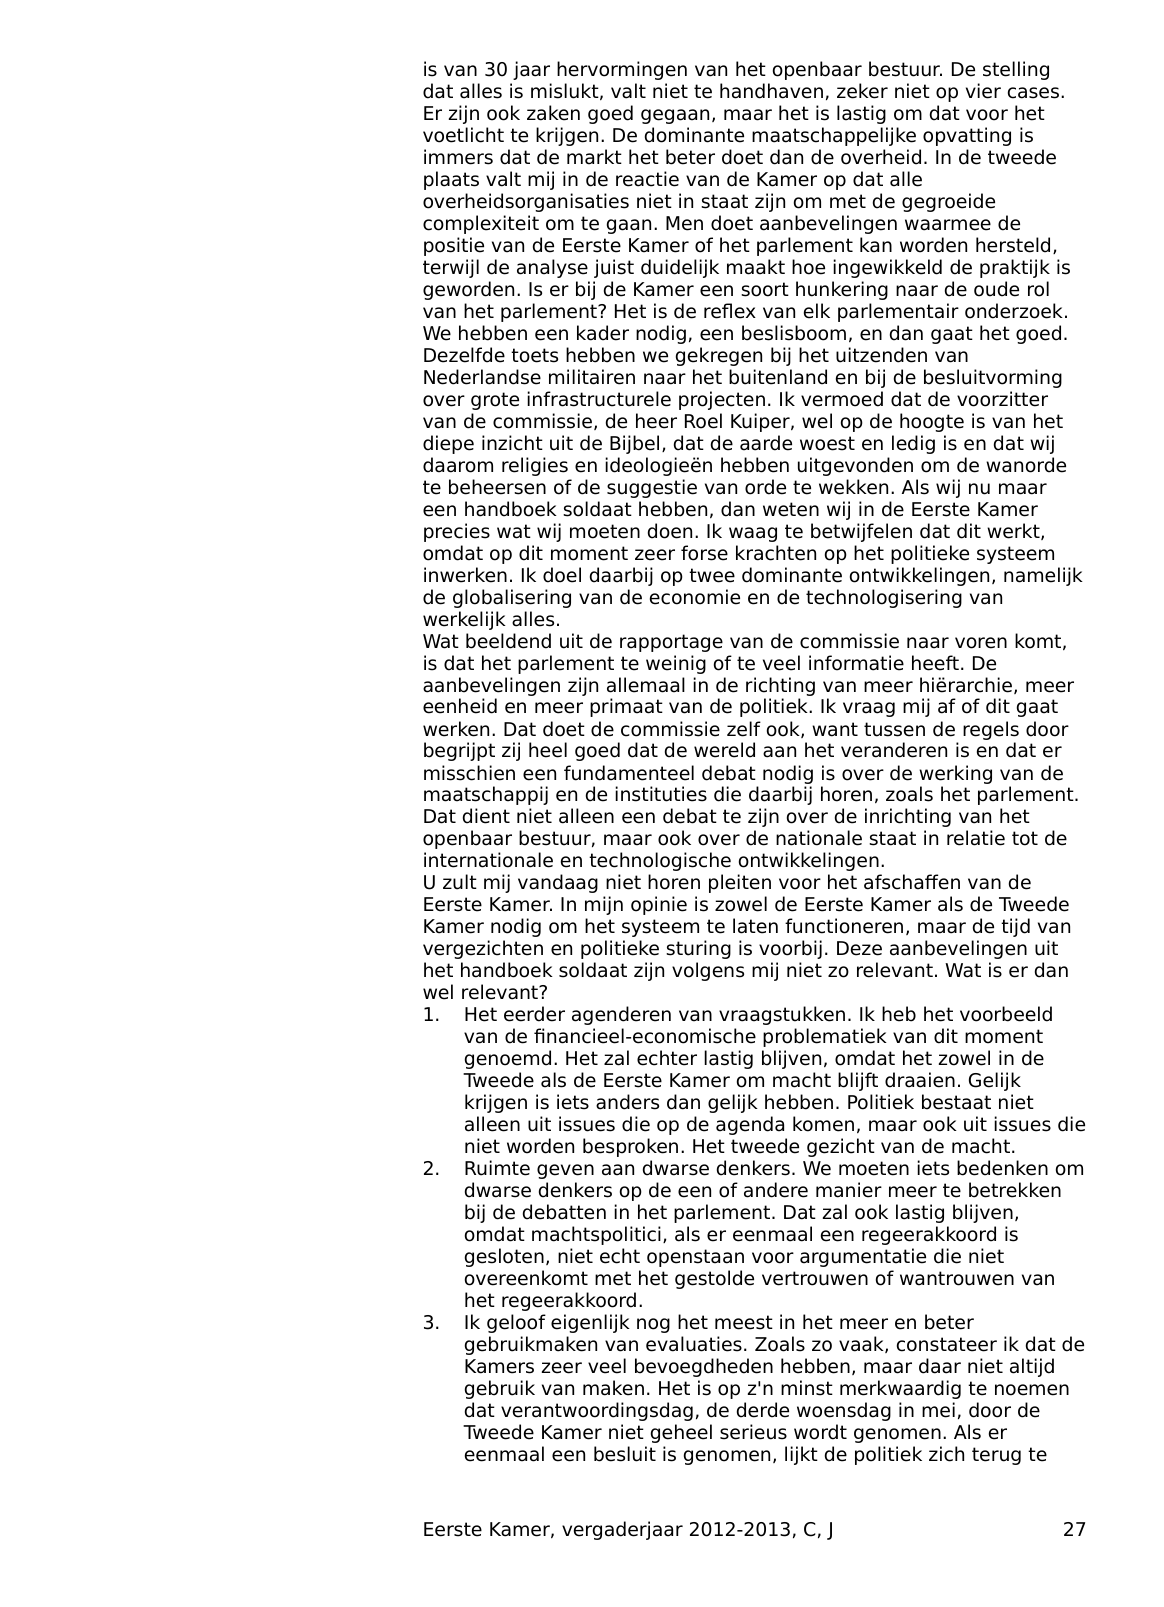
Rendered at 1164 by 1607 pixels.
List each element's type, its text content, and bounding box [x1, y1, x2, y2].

text 2. Ruimte geven aan dwarse denkers. We moeten iets bedenken om dwarse denkers op de een of andere manier meer te betrekken bij de debatten in het parlement. Dat zal ook lastig blijven, omdat machtspolitici, als er eenmaal een regeerakkoord is gesloten, niet echt openstaan voor argumentatie die niet overeenkomt met het gestolde vertrouwen of wantrouwen van het regeerakkoord. [422, 1158, 1087, 1312]
text 1. Het eerder agenderen van vraagstukken. Ik heb het voorbeeld van de financieel-economische problematiek van dit moment genoemd. Het zal echter lastig blijven, omdat het zowel in de Tweede als de Eerste Kamer om macht blijft draaien. Gelijk krijgen is iets anders dan gelijk hebben. Politiek bestaat niet alleen uit issues die op de agenda komen, maar ook uit issues die niet worden besproken. Het tweede gezicht van de macht. [422, 1004, 1087, 1158]
text 3. Ik geloof eigenlijk nog het meest in het meer en beter gebruikmaken van evaluaties. Zoals zo vaak, constateer ik dat de Kamers zeer veel bevoegdheden hebben, maar daar niet altijd gebruik van maken. Het is op z'n minst merkwaardig te noemen dat verantwoordingsdag, de derde woensdag in mei, door de Tweede Kamer niet geheel serieus wordt genomen. Als er eenmaal een besluit is genomen, lijkt de politiek zich terug te [422, 1312, 1087, 1466]
text U zult mij vandaag niet horen pleiten voor het afschaffen van de Eerste Kamer. In mijn opinie is zowel de Eerste Kamer als de Tweede Kamer nodig om het systeem te laten functioneren, maar de tijd van vergezichten en politieke sturing is voorbij. Deze aanbevelingen uit het handboek soldaat zijn volgens mij niet zo relevant. Wat is er dan wel relevant? [422, 872, 1087, 1004]
text is van 30 jaar hervormingen van het openbaar bestuur. De stelling dat alles is mislukt, valt niet te handhaven, zeker niet op vier cases. Er zijn ook zaken goed gegaan, maar het is lastig om dat voor het voetlicht te krijgen. De dominante maatschappelijke opvatting is immers dat de markt het beter doet dan de overheid. In de tweede plaats valt mij in de reactie van de Kamer op dat alle overheidsorganisaties niet in staat zijn om met de gegroeide complexiteit om te gaan. Men doet aanbevelingen waarmee de positie van de Eerste Kamer of het parlement kan worden hersteld, terwijl de analyse juist duidelijk maakt hoe ingewikkeld de praktijk is geworden. Is er bij de Kamer een soort hunkering naar de oude rol van het parlement? Het is de reflex van elk parlementair onderzoek. We hebben een kader nodig, een beslisboom, en dan gaat het goed. Dezelfde toets hebben we gekregen bij het uitzenden van Nederlandse militairen naar het buitenland en bij de besluitvorming over grote infrastructurele projecten. Ik vermoed dat de voorzitter van de commissie, de heer Roel Kuiper, wel op de hoogte is van het diepe inzicht uit de Bijbel, dat de aarde woest en ledig is en dat wij daarom religies en ideologieën hebben uitgevonden om de wanorde te beheersen of de suggestie van orde te wekken. Als wij nu maar een handboek soldaat hebben, dan weten wij in de Eerste Kamer precies wat wij moeten doen. Ik waag te betwijfelen dat dit werkt, omdat op dit moment zeer forse krachten op het politieke systeem inwerken. Ik doel daarbij op twee dominante ontwikkelingen, namelijk de globalisering van de economie en de technologisering van werkelijk alles. [422, 59, 1087, 631]
text Wat beeldend uit de rapportage van de commissie naar voren komt, is dat het parlement te weinig of te veel informatie heeft. De aanbevelingen zijn allemaal in de richting van meer hiërarchie, meer eenheid en meer primaat van de politiek. Ik vraag mij af of dit gaat werken. Dat doet de commissie zelf ook, want tussen de regels door begrijpt zij heel goed dat de wereld aan het veranderen is en dat er misschien een fundamenteel debat nodig is over de werking van de maatschappij en de instituties die daarbij horen, zoals het parlement. Dat dient niet alleen een debat te zijn over de inrichting van het openbaar bestuur, maar ook over de nationale staat in relatie tot de internationale en technologische ontwikkelingen. [422, 631, 1087, 872]
